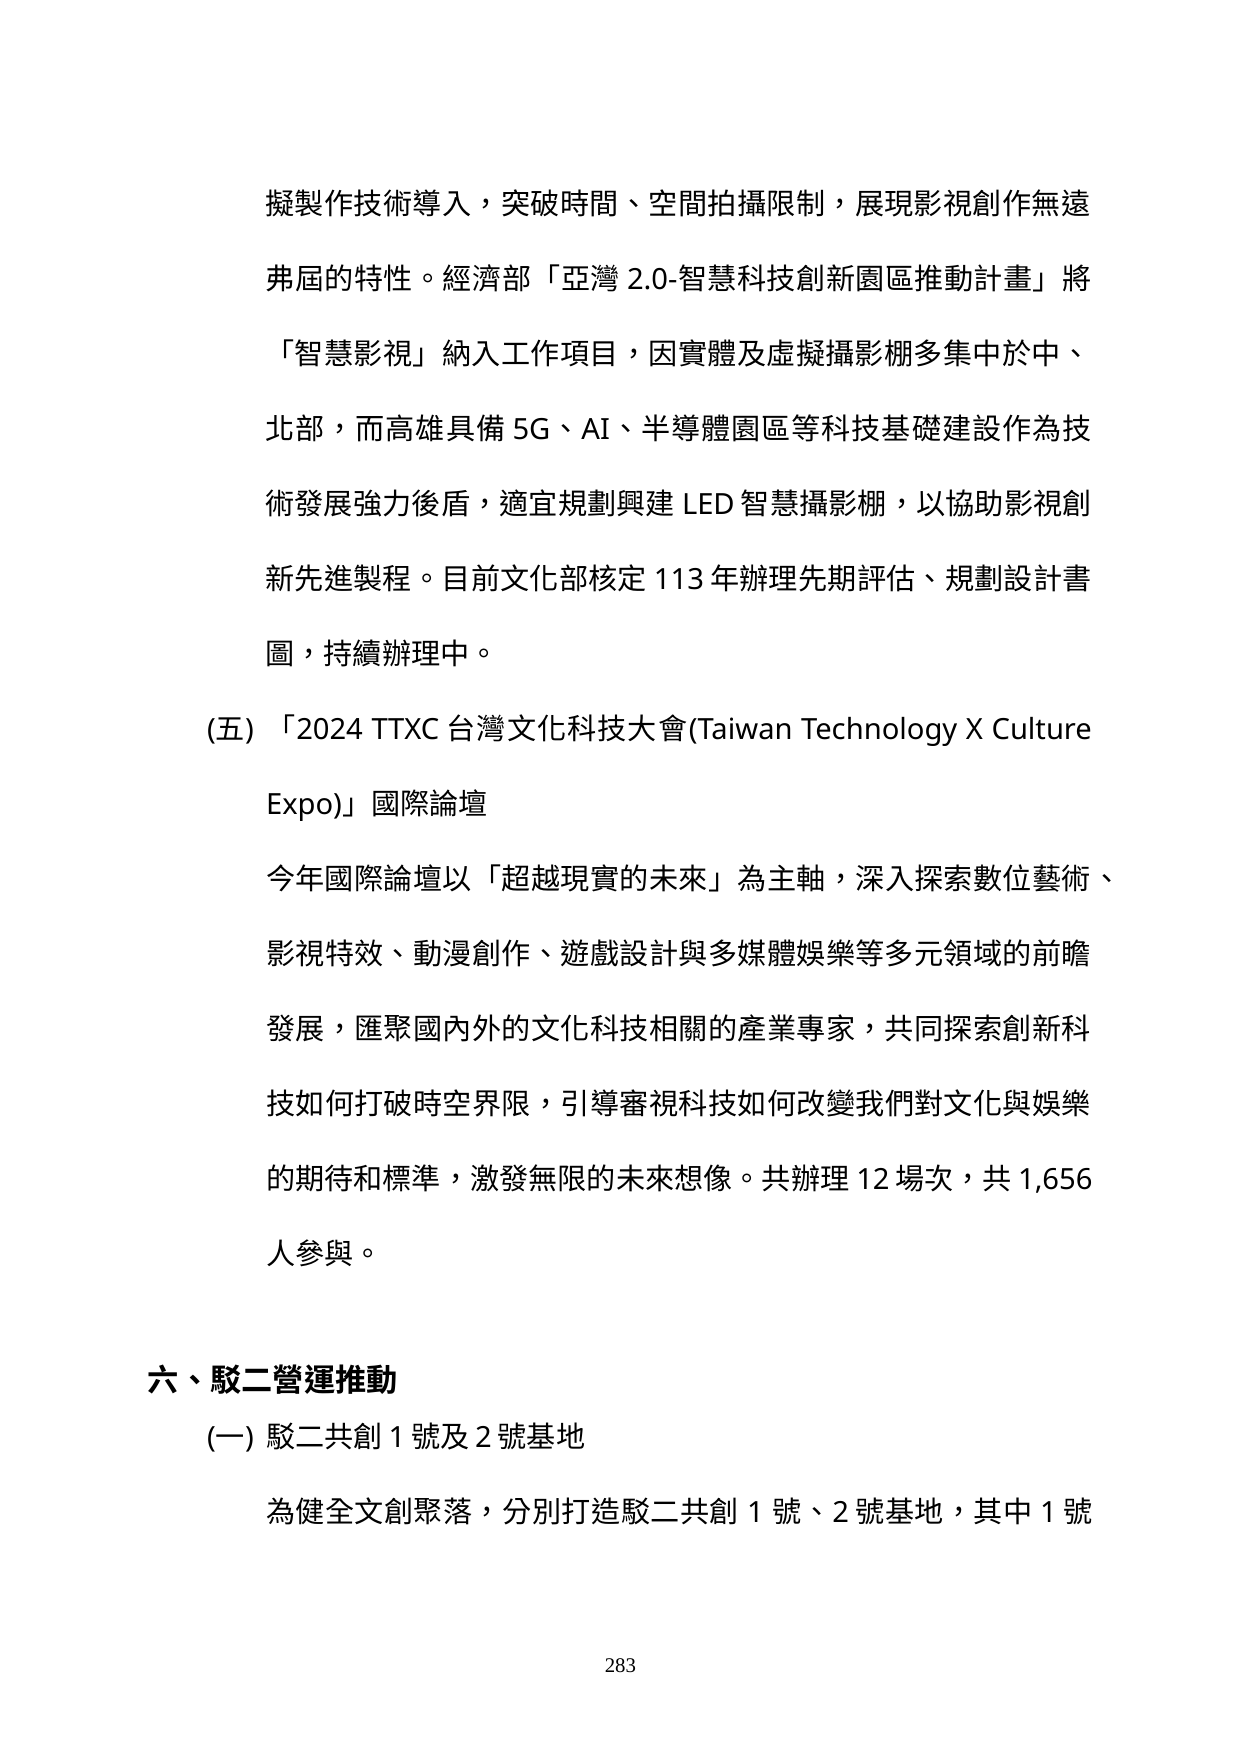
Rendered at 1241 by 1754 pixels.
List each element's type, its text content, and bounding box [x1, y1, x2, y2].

text 六、駁二營運推動 [148, 1364, 1092, 1398]
text 今年國際論壇以「超越現實的未來」為主軸，深入探索數位藝術、影視特效、動漫創作、遊戲設計與多媒體娛樂等多元領域的前瞻發展，匯聚國內外的文化科技相關的產業專家，共同探索創新科技如何打破時空界限，引導審視科技如何改變我們對文化與娛樂的期待和標準，激發無限的未來想像。共辦理12場次，共1,656人參與。 [266, 839, 1092, 1289]
text 為健全文創聚落，分別打造駁二共創1 號、2號基地，其中1號 [266, 1473, 1092, 1548]
list 駁二共創1號及2號基地 [207, 1398, 1092, 1473]
list 「2024 TTXC台灣文化科技大會(Taiwan Technology X Culture Expo)」國際論壇 [207, 689, 1092, 839]
text 擬製作技術導入，突破時間、空間拍攝限制，展現影視創作無遠弗屆的特性。經濟部「亞灣2.0-智慧科技創新園區推動計畫」將「智慧影視」納入工作項目，因實體及虛擬攝影棚多集中於中、北部，而高雄具備5G、AI、半導體園區等科技基礎建設作為技術發展強力後盾，適宜規劃興建LED智慧攝影棚，以協助影視創新先進製程。目前文化部核定113年辦理先期評估、規劃設計書圖，持續辦理中。 [265, 164, 1092, 689]
